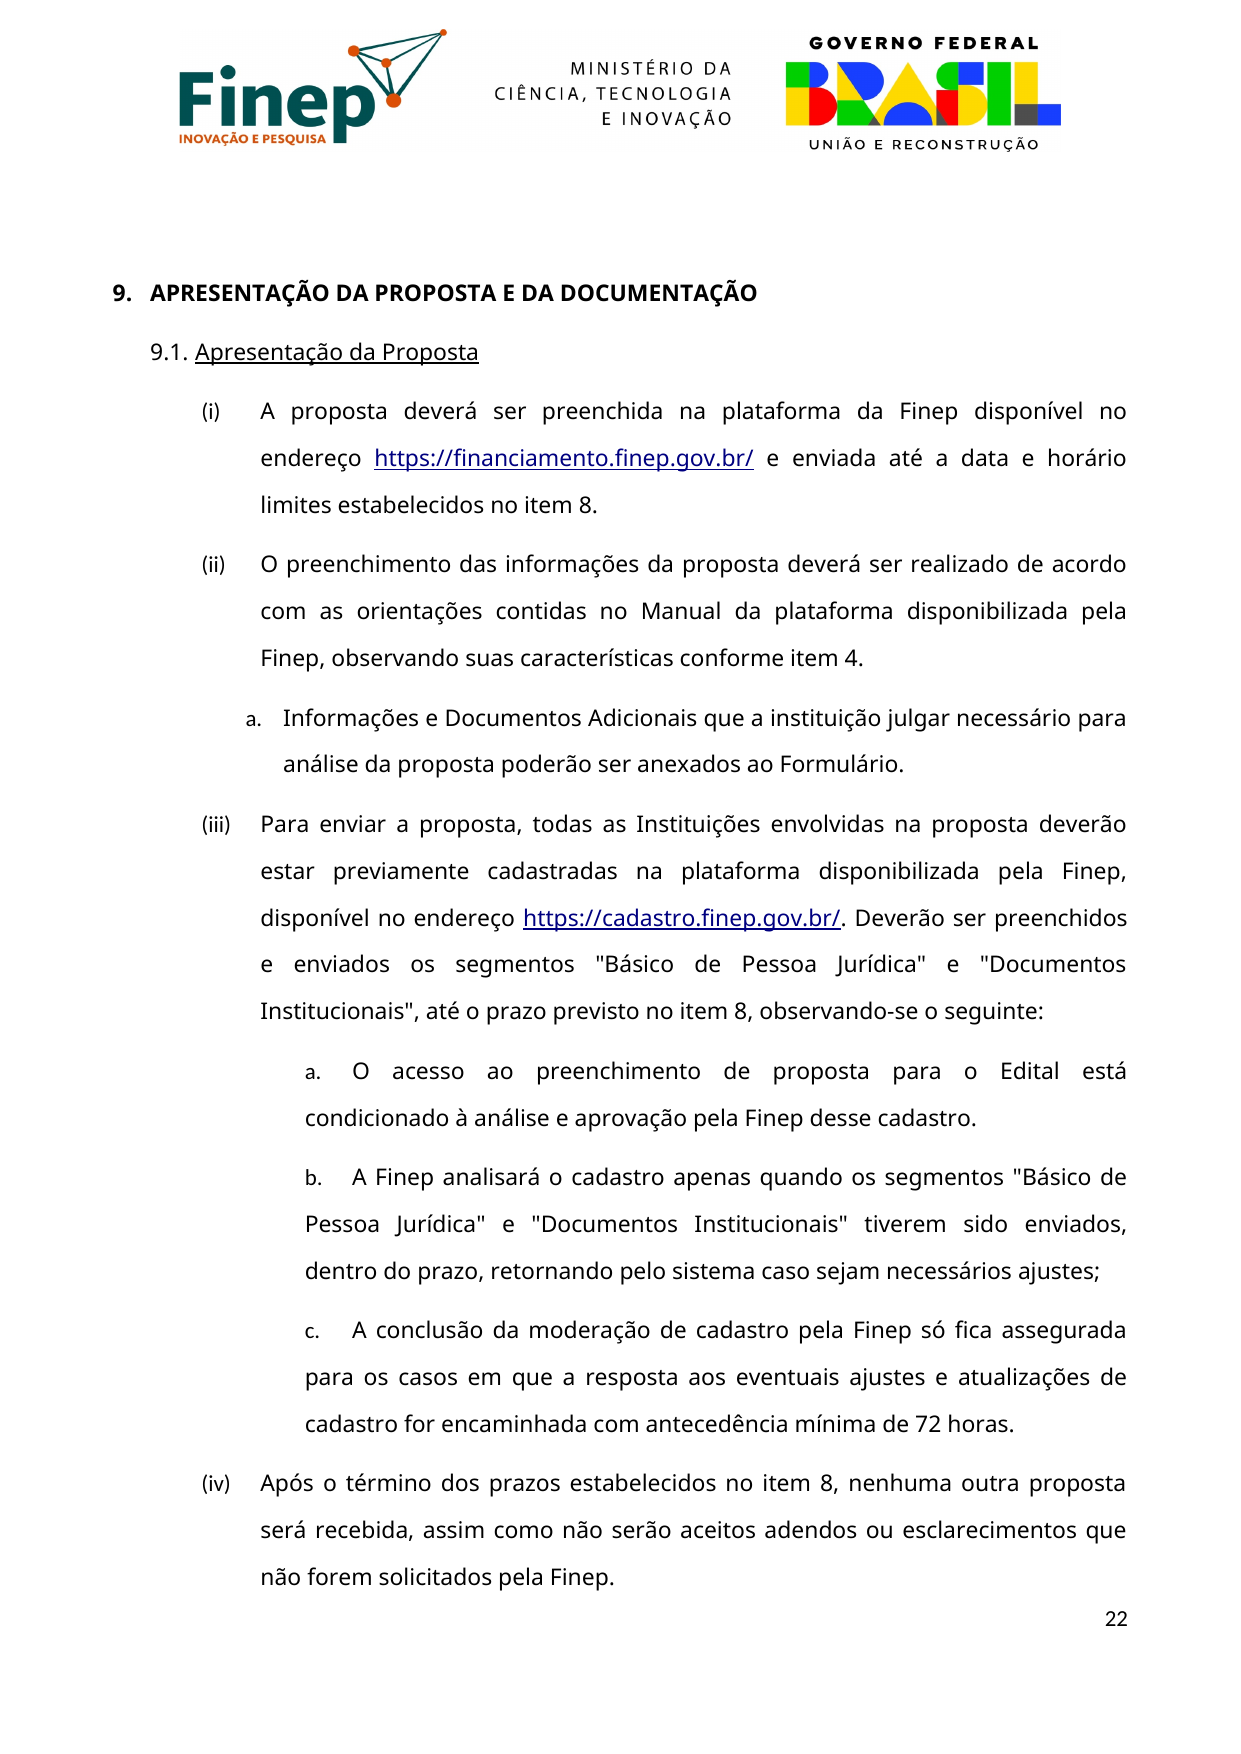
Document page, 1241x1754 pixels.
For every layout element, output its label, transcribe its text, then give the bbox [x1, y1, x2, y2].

list Apresentação da Proposta [150, 336, 1128, 367]
list A proposta deverá ser preenchida na plataforma da Finep disponível no endereço https://financiamento.finep.gov.br/ e enviada até a data e horário limites estabelecidos no item 8. [201, 395, 1128, 520]
list Para enviar a proposta, todas as Instituições envolvidas na proposta deverão estar previamente cadastradas na plataforma disponibilizada pela Finep, disponível no endereço https://cadastro.finep.gov.br/. Deverão ser preenchidos e enviados os segmentos "Básico de Pessoa Jurídica" e "Documentos Institucionais", até o prazo previsto no item 8, observando-se o seguinte: [201, 808, 1128, 1027]
list Após o término dos prazos estabelecidos no item 8, nenhuma outra proposta será recebida, assim como não serão aceitos adendos ou esclarecimentos que não forem solicitados pela Finep. [201, 1467, 1128, 1592]
list O preenchimento das informações da proposta deverá ser realizado de acordo com as orientações contidas no Manual da plataforma disponibilizada pela Finep, observando suas características conforme item 4. [201, 548, 1128, 673]
list Informações e Documentos Adicionais que a instituição julgar necessário para análise da proposta poderão ser anexados ao Formulário. [245, 702, 1128, 780]
list O acesso ao preenchimento de proposta para o Edital está condicionado à análise e aprovação pela Finep desse cadastro. [304, 1055, 1128, 1133]
list APRESENTAÇÃO DA PROPOSTA E DA DOCUMENTAÇÃO [112, 277, 1128, 308]
list A Finep analisará o cadastro apenas quando os segmentos "Básico de Pessoa Jurídica" e "Documentos Institucionais" tiverem sido enviados, dentro do prazo, retornando pelo sistema caso sejam necessários ajustes; [304, 1161, 1128, 1286]
list A conclusão da moderação de cadastro pela Finep só fica assegurada para os casos em que a resposta aos eventuais ajustes e atualizações de cadastro for encaminhada com antecedência mínima de 72 horas. [304, 1314, 1128, 1439]
